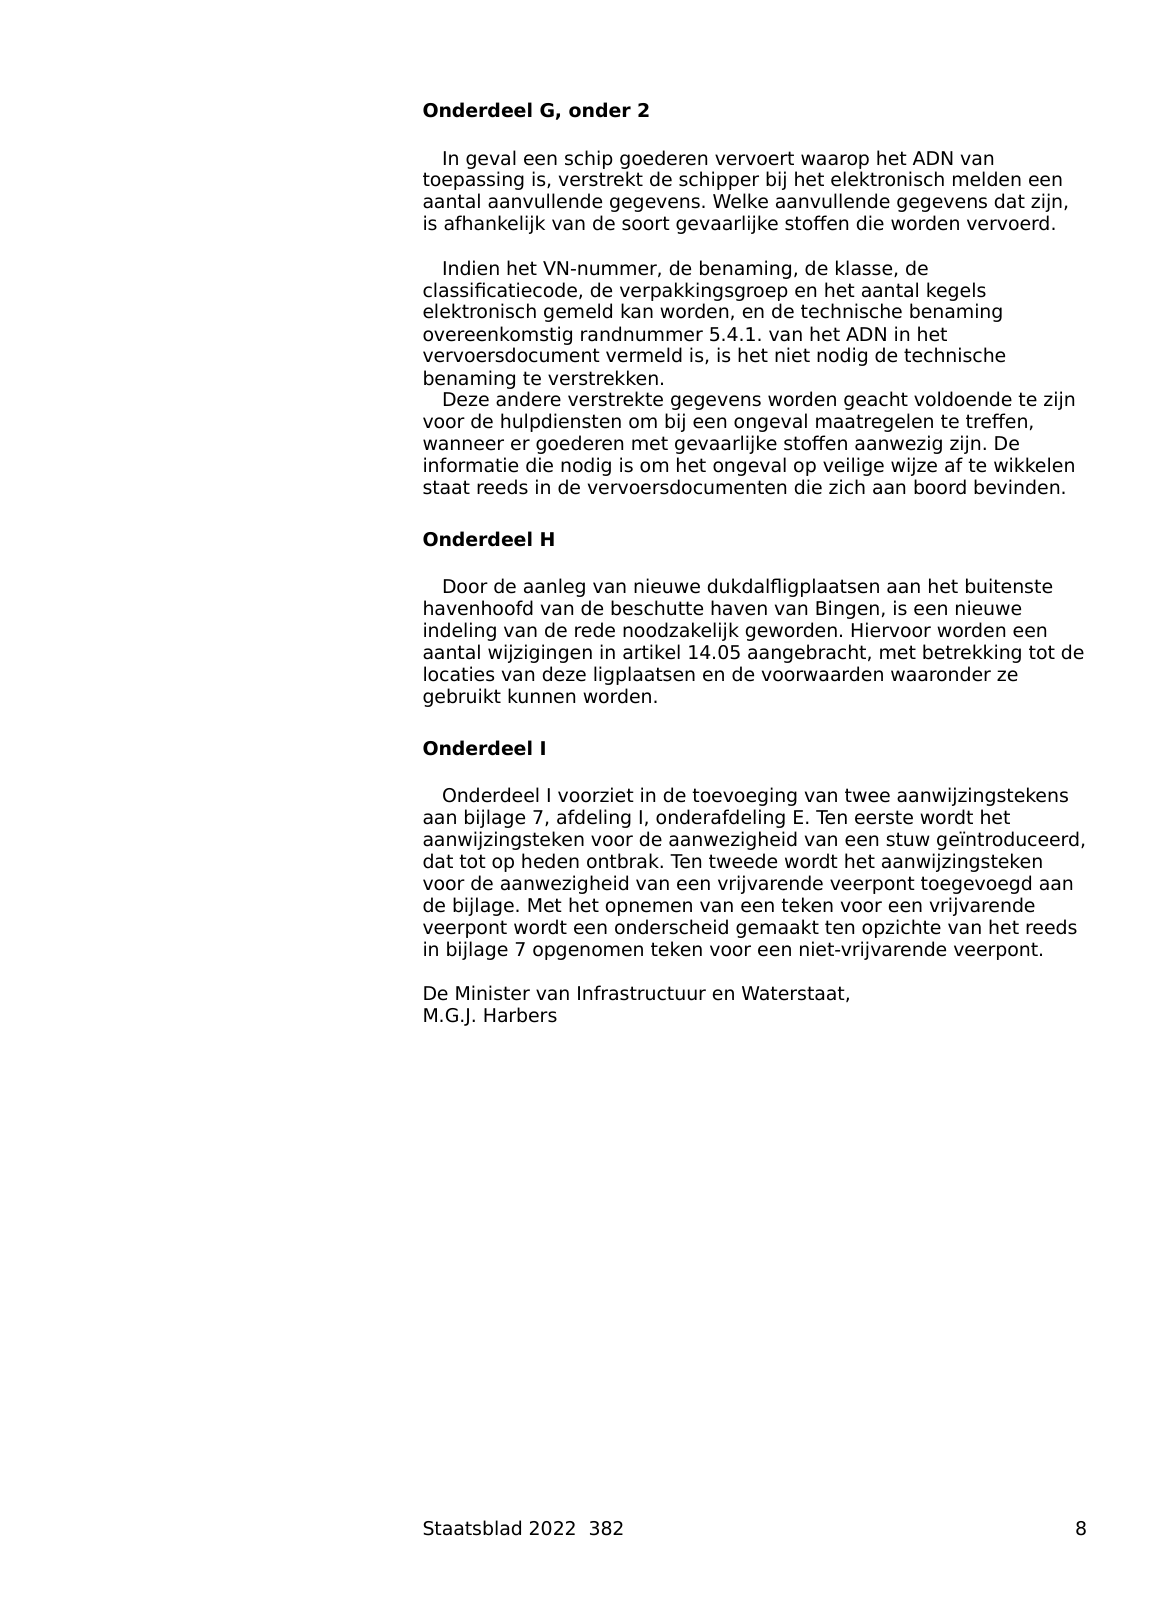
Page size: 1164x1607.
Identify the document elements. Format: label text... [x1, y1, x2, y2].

subtitle Onderdeel H [422, 529, 1087, 551]
text De Minister van Infrastructuur en Waterstaat, M.G.J. Harbers [422, 983, 1087, 1027]
subtitle Onderdeel I [422, 738, 1087, 760]
text Door de aanleg van nieuwe dukdalfligplaatsen aan het buitenste havenhoofd van de beschutte haven van Bingen, is een nieuwe indeling van de rede noodzakelijk geworden. Hiervoor worden een aantal wijzigingen in artikel 14.05 aangebracht, met betrekking tot de locaties van deze ligplaatsen en de voorwaarden waaronder ze gebruikt kunnen worden. [422, 576, 1087, 708]
subtitle Onderdeel G, onder 2 [422, 100, 1087, 122]
text In geval een schip goederen vervoert waarop het ADN van toepassing is, verstrekt de schipper bij het elektronisch melden een aantal aanvullende gegevens. Welke aanvullende gegevens dat zijn, is afhankelijk van de soort gevaarlijke stoffen die worden vervoerd. [422, 147, 1087, 235]
text Onderdeel I voorziet in de toevoeging van twee aanwijzingstekens aan bijlage 7, afdeling I, onderafdeling E. Ten eerste wordt het aanwijzingsteken voor de aanwezigheid van een stuw geïntroduceerd, dat tot op heden ontbrak. Ten tweede wordt het aanwijzingsteken voor de aanwezigheid van een vrijvarende veerpont toegevoegd aan de bijlage. Met het opnemen van een teken voor een vrijvarende veerpont wordt een onderscheid gemaakt ten opzichte van het reeds in bijlage 7 opgenomen teken voor een niet-vrijvarende veerpont. [422, 785, 1087, 961]
text Deze andere verstrekte gegevens worden geacht voldoende te zijn voor de hulpdiensten om bij een ongeval maatregelen te treffen, wanneer er goederen met gevaarlijke stoffen aanwezig zijn. De informatie die nodig is om het ongeval op veilige wijze af te wikkelen staat reeds in de vervoersdocumenten die zich aan boord bevinden. [422, 389, 1087, 499]
text Indien het VN-nummer, de benaming, de klasse, de classificatiecode, de verpakkingsgroep en het aantal kegels elektronisch gemeld kan worden, en de technische benaming overeenkomstig randnummer 5.4.1. van het ADN in het vervoersdocument vermeld is, is het niet nodig de technische benaming te verstrekken. [422, 257, 1087, 389]
